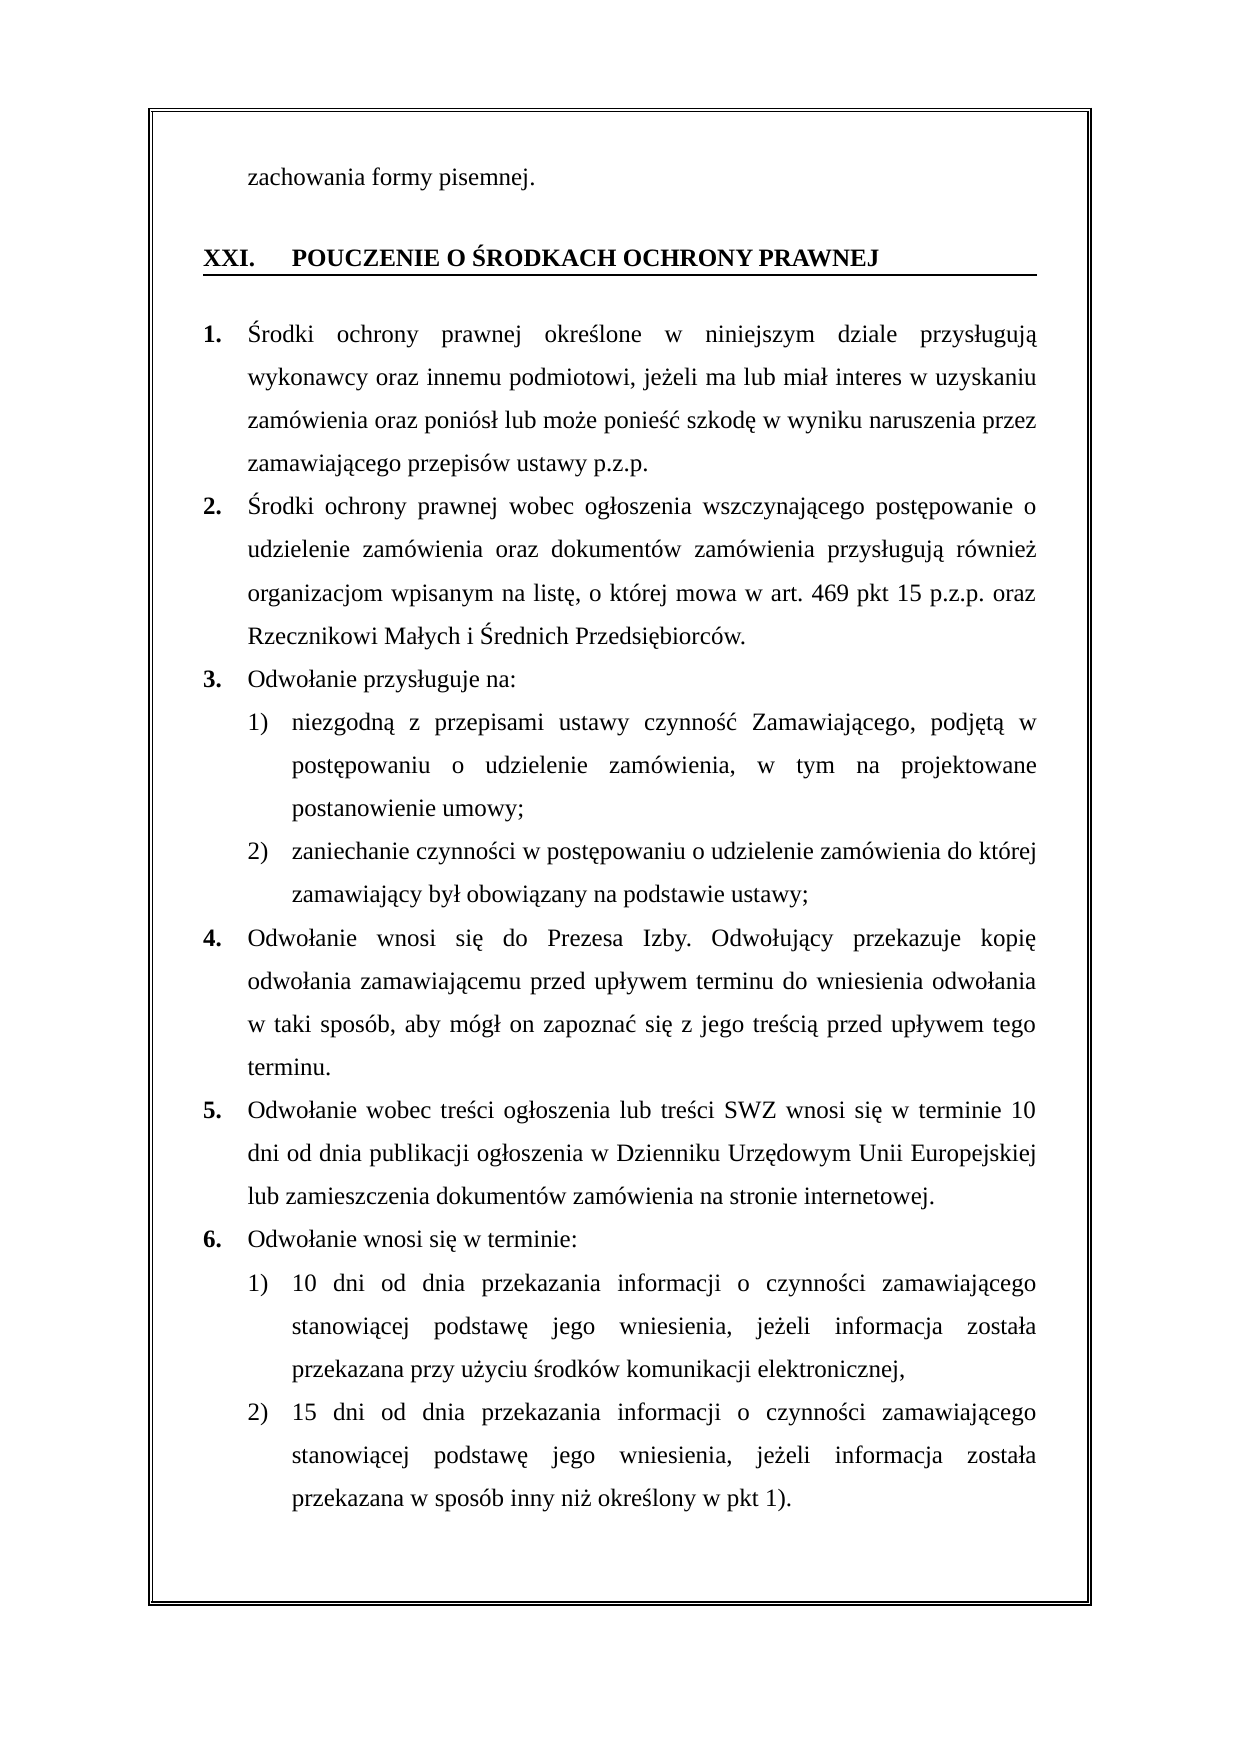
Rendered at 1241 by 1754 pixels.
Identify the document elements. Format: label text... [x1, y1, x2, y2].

text 3. Odwołanie przysługuje na: [203, 664, 1037, 693]
text 6. Odwołanie wnosi się w terminie: [203, 1224, 1037, 1253]
text 2) 15 dni od dnia przekazania informacji o czynności zamawiającego stanowiącej podstawę jego wniesienia, jeżeli informacja została przekazana w sposób inny niż określony w pkt 1). [247, 1397, 1037, 1512]
text XXI. POUCZENIE O ŚRODKACH OCHRONY PRAWNEJ [203, 243, 1037, 274]
text 2. Środki ochrony prawnej wobec ogłoszenia wszczynającego postępowanie o udzielenie zamówienia oraz dokumentów zamówienia przysługują również organizacjom wpisanym na listę, o której mowa w art. 469 pkt 15 p.z.p. oraz Rzecznikowi Małych i Średnich Przedsiębiorców. [203, 491, 1037, 649]
text 4. Odwołanie wnosi się do Prezesa Izby. Odwołujący przekazuje kopię odwołania zamawiającemu przed upływem terminu do wniesienia odwołania w taki sposób, aby mógł on zapoznać się z jego treścią przed upływem tego terminu. [203, 923, 1037, 1081]
text 2) zaniechanie czynności w postępowaniu o udzielenie zamówienia do której zamawiający był obowiązany na podstawie ustawy; [247, 836, 1037, 908]
text 1) niezgodną z przepisami ustawy czynność Zamawiającego, podjętą w postępowaniu o udzielenie zamówienia, w tym na projektowane postanowienie umowy; [247, 707, 1037, 822]
text 1. Środki ochrony prawnej określone w niniejszym dziale przysługują wykonawcy oraz innemu podmiotowi, jeżeli ma lub miał interes w uzyskaniu zamówienia oraz poniósł lub może ponieść szkodę w wyniku naruszenia przez zamawiającego przepisów ustawy p.z.p. [203, 319, 1037, 477]
text 1) 10 dni od dnia przekazania informacji o czynności zamawiającego stanowiącej podstawę jego wniesienia, jeżeli informacja została przekazana przy użyciu środków komunikacji elektronicznej, [247, 1268, 1037, 1383]
text zachowania formy pisemnej. [203, 162, 1037, 191]
text 5. Odwołanie wobec treści ogłoszenia lub treści SWZ wnosi się w terminie 10 dni od dnia publikacji ogłoszenia w Dzienniku Urzędowym Unii Europejskiej lub zamieszczenia dokumentów zamówienia na stronie internetowej. [203, 1095, 1037, 1210]
